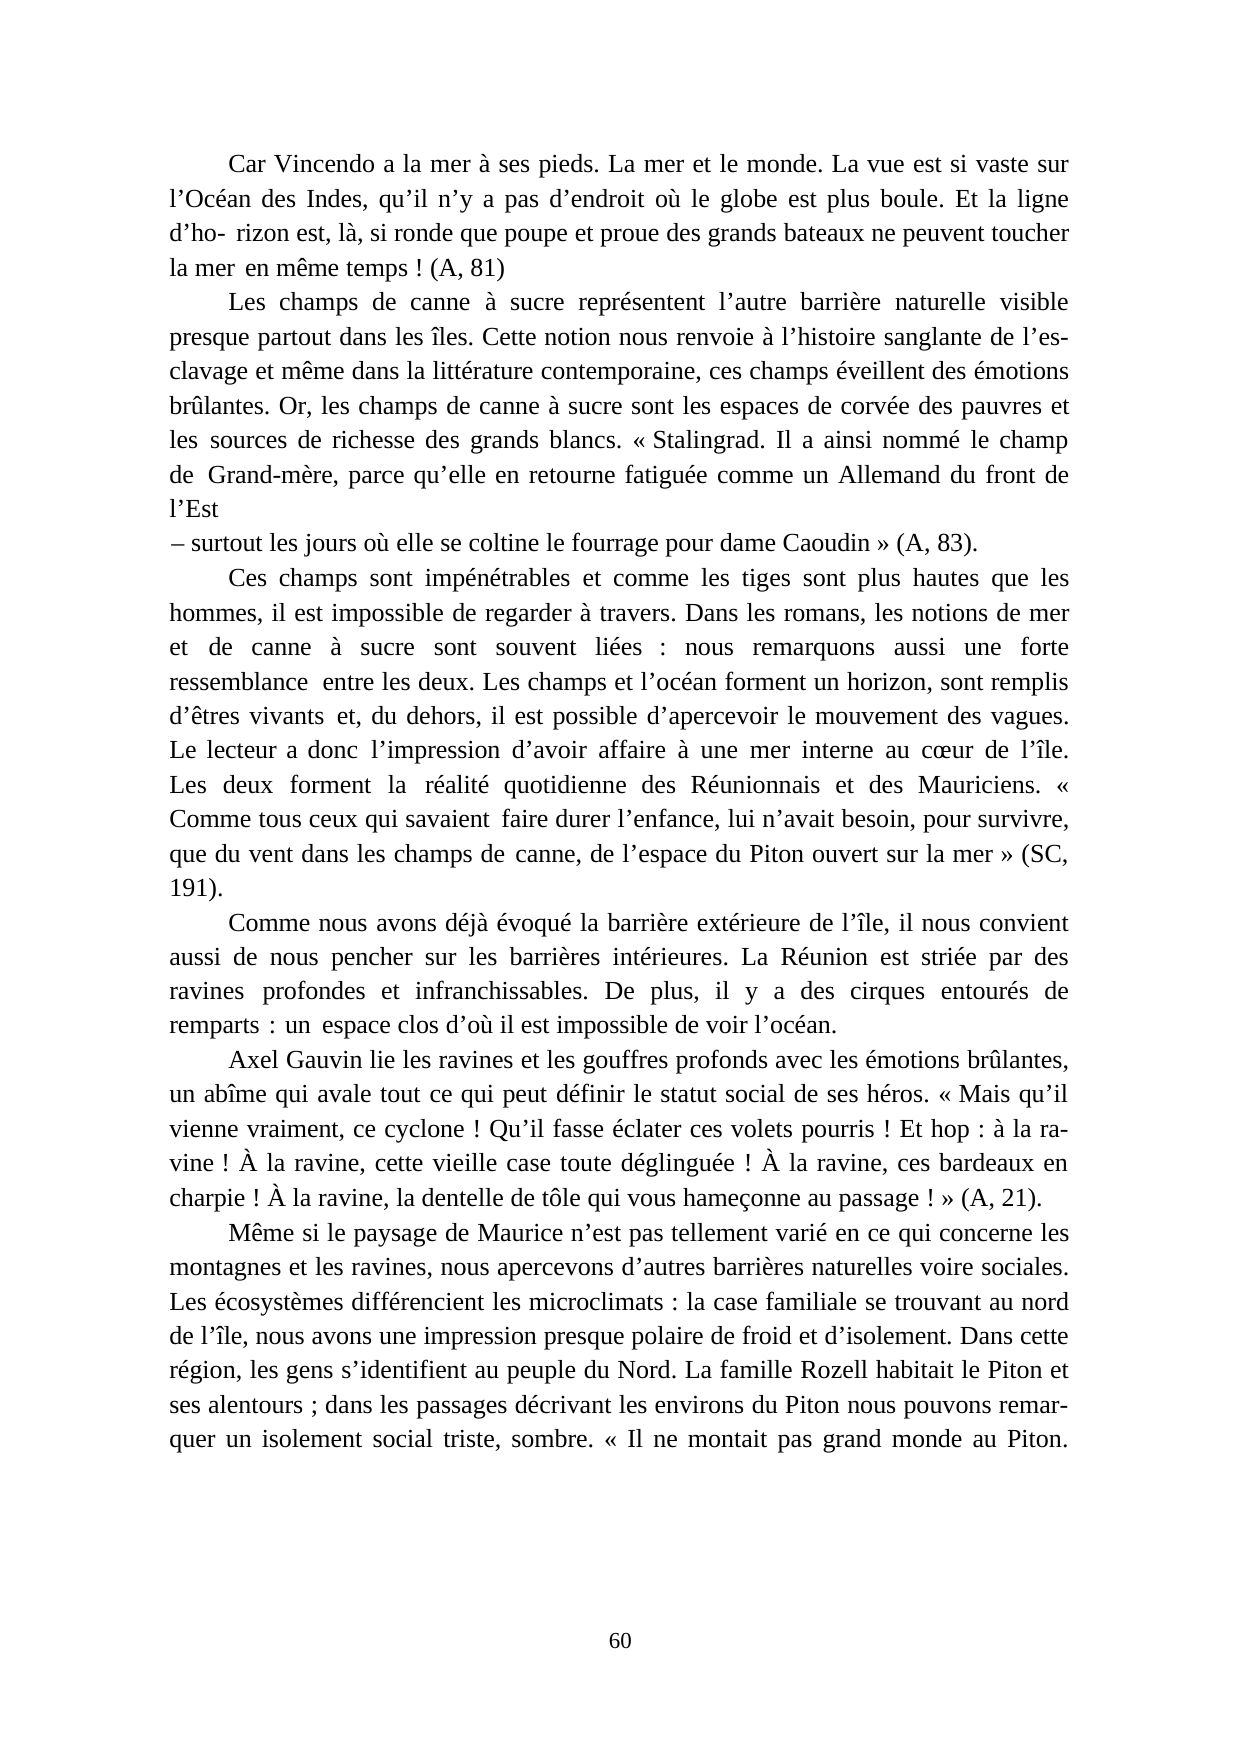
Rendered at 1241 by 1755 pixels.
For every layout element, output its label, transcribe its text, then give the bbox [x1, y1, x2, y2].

text 60 [609, 1628, 634, 1653]
text Comme nous avons déjà évoqué la barrière extérieure de l’île, il nous convient aussi de nous pencher sur les barrières intérieures. La Réunion est striée par des ravines profondes et infranchissables. De plus, il y a des cirques entourés de remparts : un espace clos d’où il est impossible de voir l’océan. [169, 907, 1069, 1039]
text – surtout les jours où elle se coltine le fourrage pour dame Caoudin » (A, 83). [171, 528, 1071, 558]
text Car Vincendo a la mer à ses pieds. La mer et le monde. La vue est si vaste sur l’Océan des Indes, qu’il n’y a pas d’endroit où le globe est plus boule. Et la ligne d’ho- rizon est, là, si ronde que poupe et proue des grands bateaux ne peuvent toucher la mer en même temps ! (A, 81) [169, 148, 1069, 282]
text Axel Gauvin lie les ravines et les gouffres profonds avec les émotions brûlantes, un abîme qui avale tout ce qui peut définir le statut social de ses héros. « Mais qu’il vienne vraiment, ce cyclone ! Qu’il fasse éclater ces volets pourris ! Et hop : à la ra- vine ! À la ravine, cette vieille case toute déglinguée ! À la ravine, ces bardeaux en charpie ! À la ravine, la dentelle de tôle qui vous hameçonne au passage ! » (A, 21). [169, 1044, 1069, 1212]
text Ces champs sont impénétrables et comme les tiges sont plus hautes que les hommes, il est impossible de regarder à travers. Dans les romans, les notions de mer et de canne à sucre sont souvent liées : nous remarquons aussi une forte ressemblance entre les deux. Les champs et l’océan forment un horizon, sont remplis d’êtres vivants et, du dehors, il est possible d’apercevoir le mouvement des vagues. Le lecteur a donc l’impression d’avoir affaire à une mer interne au cœur de l’île. Les deux forment la réalité quotidienne des Réunionnais et des Mauriciens. « Comme tous ceux qui savaient faire durer l’enfance, lui n’avait besoin, pour survivre, que du vent dans les champs de canne, de l’espace du Piton ouvert sur la mer » (SC, 191). [169, 562, 1069, 902]
text Les champs de canne à sucre représentent l’autre barrière naturelle visible presque partout dans les îles. Cette notion nous renvoie à l’histoire sanglante de l’es- clavage et même dans la littérature contemporaine, ces champs éveillent des émotions brûlantes. Or, les champs de canne à sucre sont les espaces de corvée des pauvres et les sources de richesse des grands blancs. « Stalingrad. Il a ainsi nommé le champ de Grand-mère, parce qu’elle en retourne fatiguée comme un Allemand du front de l’Est [169, 286, 1069, 523]
text Même si le paysage de Maurice n’est pas tellement varié en ce qui concerne les montagnes et les ravines, nous apercevons d’autres barrières naturelles voire sociales. Les écosystèmes différencient les microclimats : la case familiale se trouvant au nord de l’île, nous avons une impression presque polaire de froid et d’isolement. Dans cette région, les gens s’identifient au peuple du Nord. La famille Rozell habitait le Piton et ses alentours ; dans les passages décrivant les environs du Piton nous pouvons remar- quer un isolement social triste, sombre. « Il ne montait pas grand monde au Piton. L’as- cension était loin d’être vertigineuse. Accéder à la propriété représentait un effort men- tal, mais auquel peu consentaient » (SC, 54). [169, 1217, 1069, 1453]
